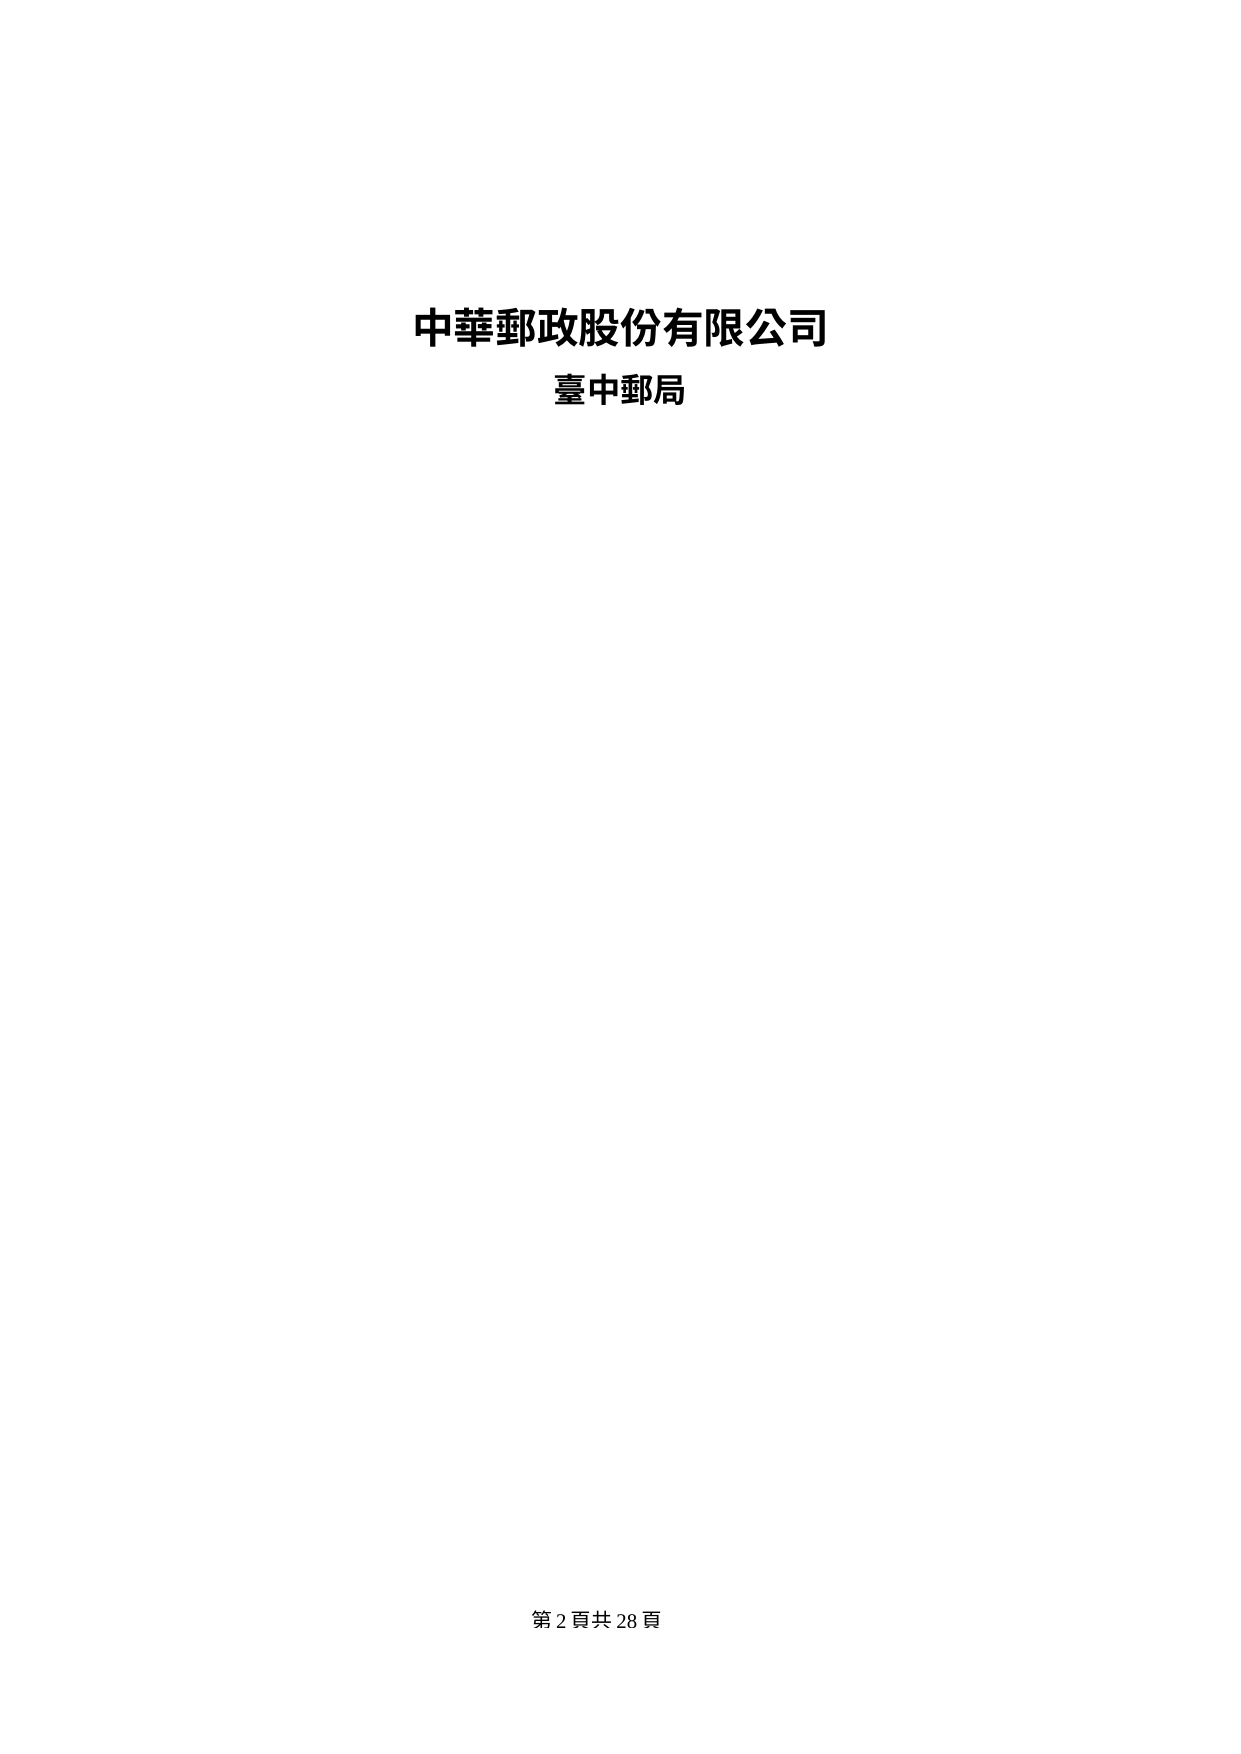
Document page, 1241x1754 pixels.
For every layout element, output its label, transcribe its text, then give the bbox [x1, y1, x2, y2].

text 中華郵政股份有限公司 [118, 284, 1122, 346]
text 臺中郵局 [118, 346, 1122, 409]
